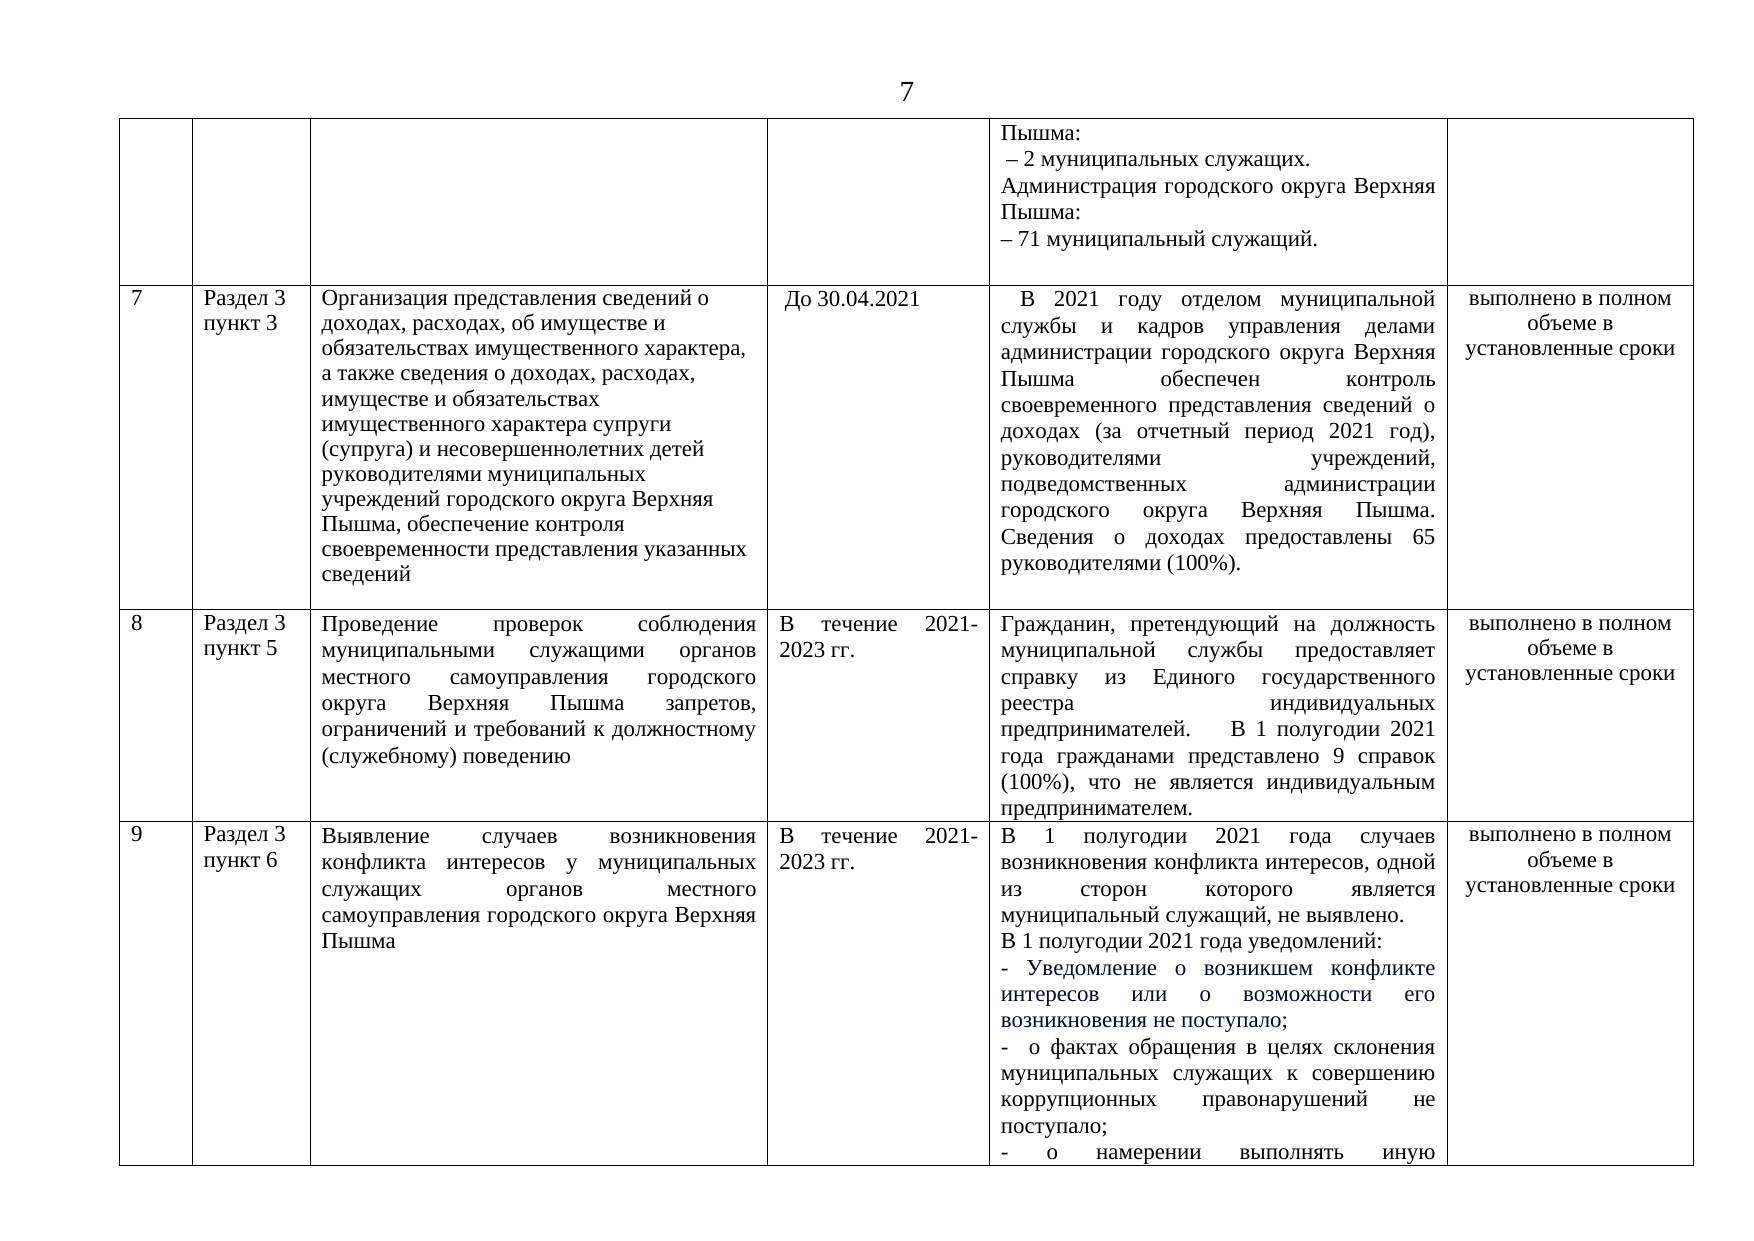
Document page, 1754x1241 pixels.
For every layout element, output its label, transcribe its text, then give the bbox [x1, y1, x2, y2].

table_cell [120, 119, 192, 284]
table_cell 9 [120, 822, 192, 1164]
table_cell В течение 2021-2023 гг. [768, 610, 989, 821]
table_cell В 1 полугодии 2021 года случаев возникновения конфликта интересов, одной из сторон которого является муниципальный служащий, не выявлено. В 1 полугодии 2021 года уведомлений: - Уведомление о возникшем конфликте интересов или о возможности его возникновения не поступало; - о фактах обращения в целях склонения муниципальных служащих к совершению коррупционных правонарушений не поступало; - о намерении выполнять иную [990, 822, 1447, 1164]
table_cell [193, 119, 310, 284]
table_cell [1448, 119, 1693, 284]
table_cell выполнено в полном объеме в установленные сроки [1448, 822, 1693, 1164]
table_cell 8 [120, 610, 192, 821]
table_cell Выявление случаев возникновения конфликта интересов у муниципальных служащих органов местного самоуправления городского округа Верхняя Пышма [311, 822, 767, 1164]
table_cell выполнено в полном объеме в установленные сроки [1448, 286, 1693, 609]
table_cell Проведение проверок соблюдения муниципальными служащими органов местного самоуправления городского округа Верхняя Пышма запретов, ограничений и требований к должностному (служебному) поведению [311, 610, 767, 821]
table_cell Организация представления сведений о доходах, расходах, об имуществе и обязательствах имущественного характера, а также сведения о доходах, расходах, имуществе и обязательствах имущественного характера супруги (супруга) и несовершеннолетних детей руководителями муниципальных учреждений городского округа Верхняя Пышма, обеспечение контроля своевременности представления указанных сведений [311, 286, 767, 609]
table_cell Пышма: – 2 муниципальных служащих. Администрация городского округа Верхняя Пышма: – 71 муниципальный служащий. [990, 119, 1447, 284]
table_cell В течение 2021-2023 гг. [768, 822, 989, 1164]
table_cell [768, 119, 989, 284]
table_cell Раздел 3 пункт 6 [193, 822, 310, 1164]
table_cell 7 [120, 286, 192, 609]
table_cell Раздел 3 пункт 5 [193, 610, 310, 821]
table_cell В 2021 году отделом муниципальной службы и кадров управления делами администрации городского округа Верхняя Пышма обеспечен контроль своевременного представления сведений о доходах (за отчетный период 2021 год), руководителями учреждений, подведомственных администрации городского округа Верхняя Пышма. Сведения о доходах предоставлены 65 руководителями (100%). [990, 286, 1447, 609]
table_cell [311, 119, 767, 284]
table_cell Раздел 3 пункт 3 [193, 286, 310, 609]
table_cell Гражданин, претендующий на должность муниципальной службы предоставляет справку из Единого государственного реестра индивидуальных предпринимателей. В 1 полугодии 2021 года гражданами представлено 9 справок (100%), что не является индивидуальным предпринимателем. [990, 610, 1447, 821]
table_cell выполнено в полном объеме в установленные сроки [1448, 610, 1693, 821]
table_cell До 30.04.2021 [768, 286, 989, 609]
